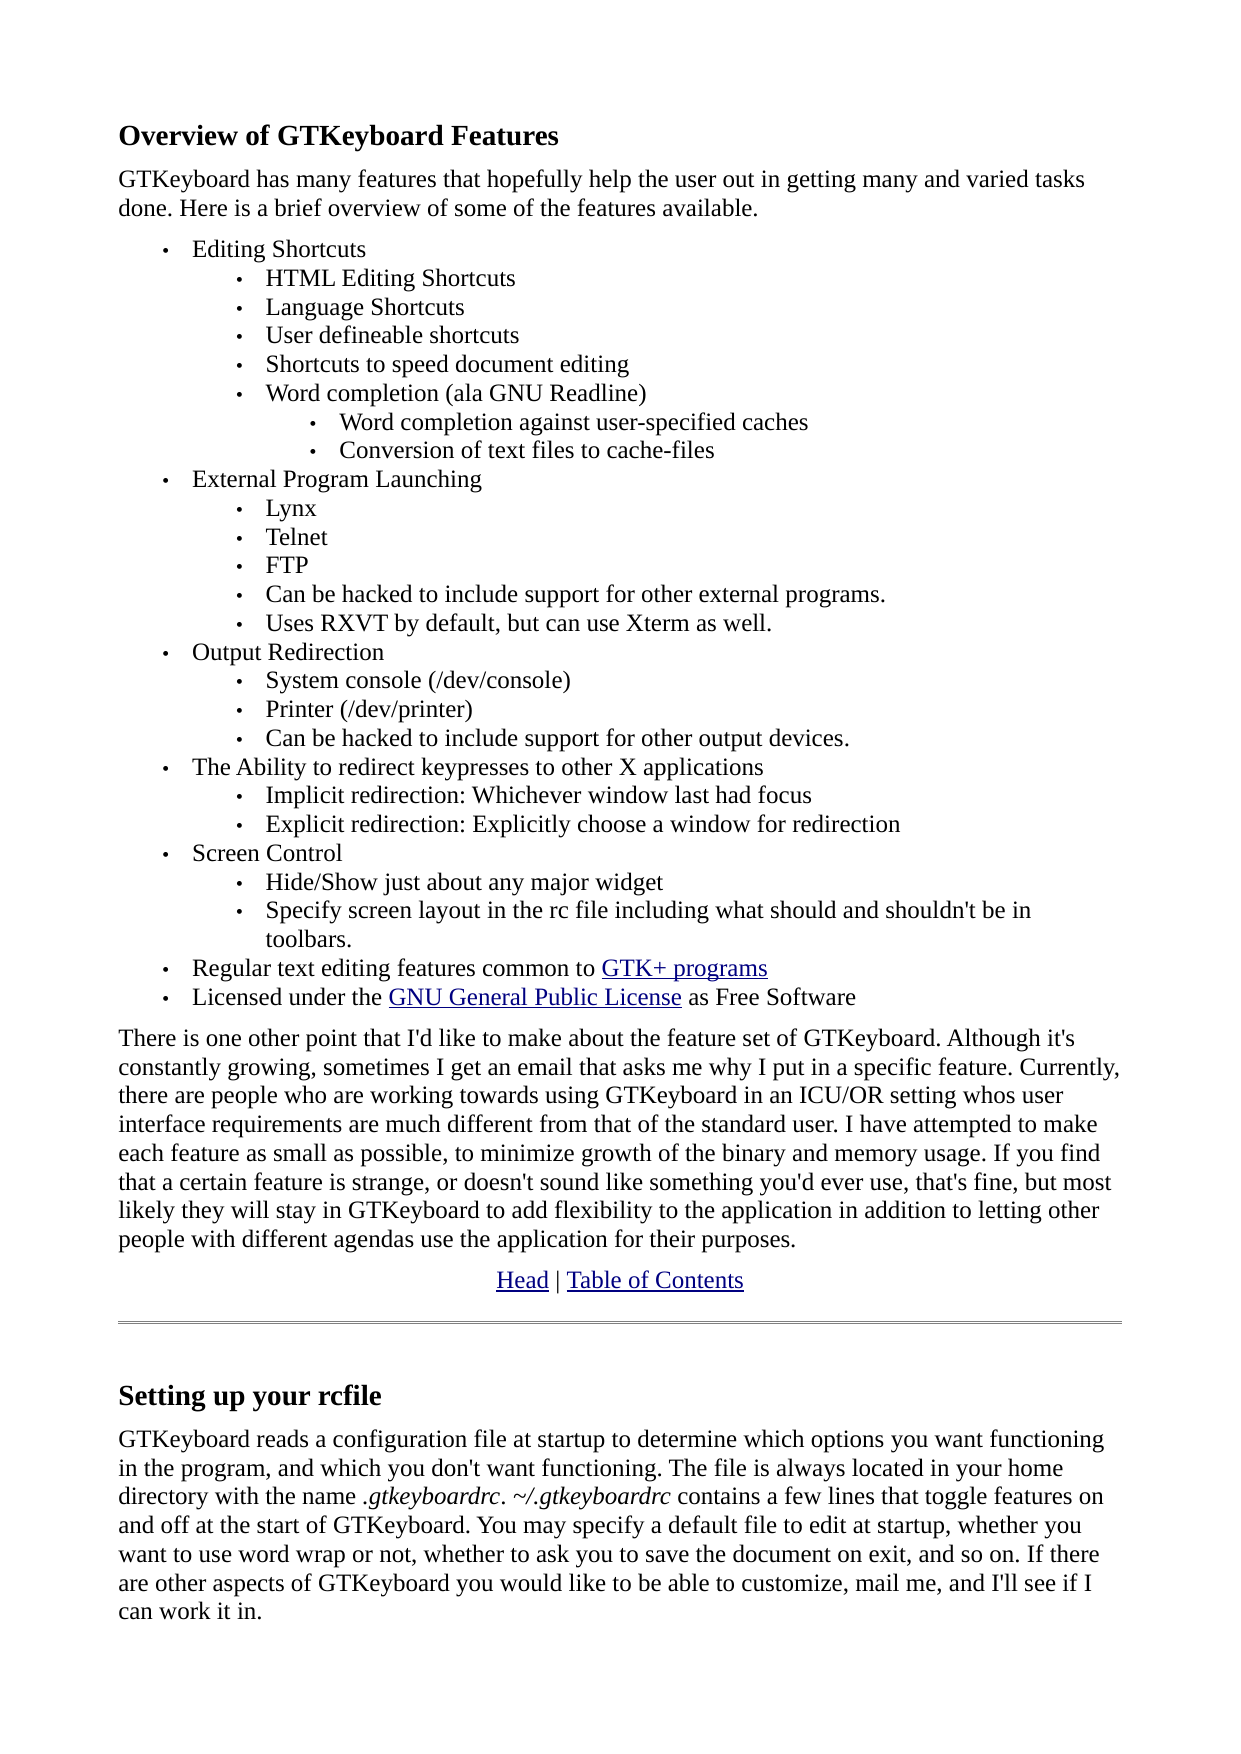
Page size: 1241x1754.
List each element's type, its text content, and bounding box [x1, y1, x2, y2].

list Telnet [236, 522, 1122, 550]
list Uses RXVT by default, but can use Xterm as well. [236, 608, 1122, 637]
text There is one other point that I'd like to make about the feature set of GTKeyboard. Although it's constantly growing, sometimes I get an email that asks me why I put in a specific feature. Currently, there are people who are working towards using GTKeyboard in an ICU/OR setting whos user interface requirements are much different from that of the standard user. I have attempted to make each feature as small as possible, to minimize growth of the binary and memory usage. If you find that a certain feature is strange, or doesn't sound like something you'd ever use, that's fine, but most likely they will stay in GTKeyboard to add flexibility to the application in addition to letting other people with different agendas use the application for their purposes. [118, 1023, 1122, 1253]
list Regular text editing features common to GTK+ programs [162, 953, 1122, 982]
list HTML Editing Shortcuts [236, 263, 1122, 292]
list Explicit redirection: Explicitly choose a window for redirection [236, 809, 1122, 838]
list User defineable shortcuts [236, 320, 1122, 349]
list Screen Control [162, 838, 1122, 867]
text Head | Table of Contents [118, 1265, 1122, 1294]
list Can be hacked to include support for other output devices. [236, 723, 1122, 752]
list External Program Launching [162, 464, 1122, 493]
list Can be hacked to include support for other external programs. [236, 579, 1122, 608]
subtitle Setting up your rcfile [118, 1378, 1122, 1411]
list Conversion of text files to cache-files [309, 435, 1122, 464]
list Shortcuts to speed document editing [236, 349, 1122, 378]
list Lynx [236, 493, 1122, 522]
list FTP [236, 550, 1122, 579]
list Word completion against user-specified caches [309, 407, 1122, 435]
list Editing Shortcuts [162, 234, 1122, 263]
list System console (/dev/console) [236, 665, 1122, 694]
list Specify screen layout in the rc file including what should and shouldn't be in toolbars. [236, 895, 1122, 953]
text GTKeyboard has many features that hopefully help the user out in getting many and varied tasks done. Here is a brief overview of some of the features available. [118, 164, 1122, 222]
list Language Shortcuts [236, 292, 1122, 320]
list Hide/Show just about any major widget [236, 867, 1122, 895]
text GTKeyboard reads a configuration file at startup to determine which options you want functioning in the program, and which you don't want functioning. The file is always located in your home directory with the name .gtkeyboardrc. ~/.gtkeyboardrc contains a few lines that toggle features on and off at the start of GTKeyboard. You may specify a default file to edit at startup, whether you want to use word wrap or not, whether to ask you to save the document on exit, and so on. If there are other aspects of GTKeyboard you would like to be able to customize, mail me, and I'll see if I can work it in. [118, 1424, 1122, 1625]
list The Ability to redirect keypresses to other X applications [162, 752, 1122, 780]
list Licensed under the GNU General Public License as Free Software [162, 982, 1122, 1010]
list Word completion (ala GNU Readline) [236, 378, 1122, 407]
list Printer (/dev/printer) [236, 694, 1122, 723]
list Output Redirection [162, 637, 1122, 665]
list Implicit redirection: Whichever window last had focus [236, 780, 1122, 809]
subtitle Overview of GTKeyboard Features [118, 118, 1122, 152]
